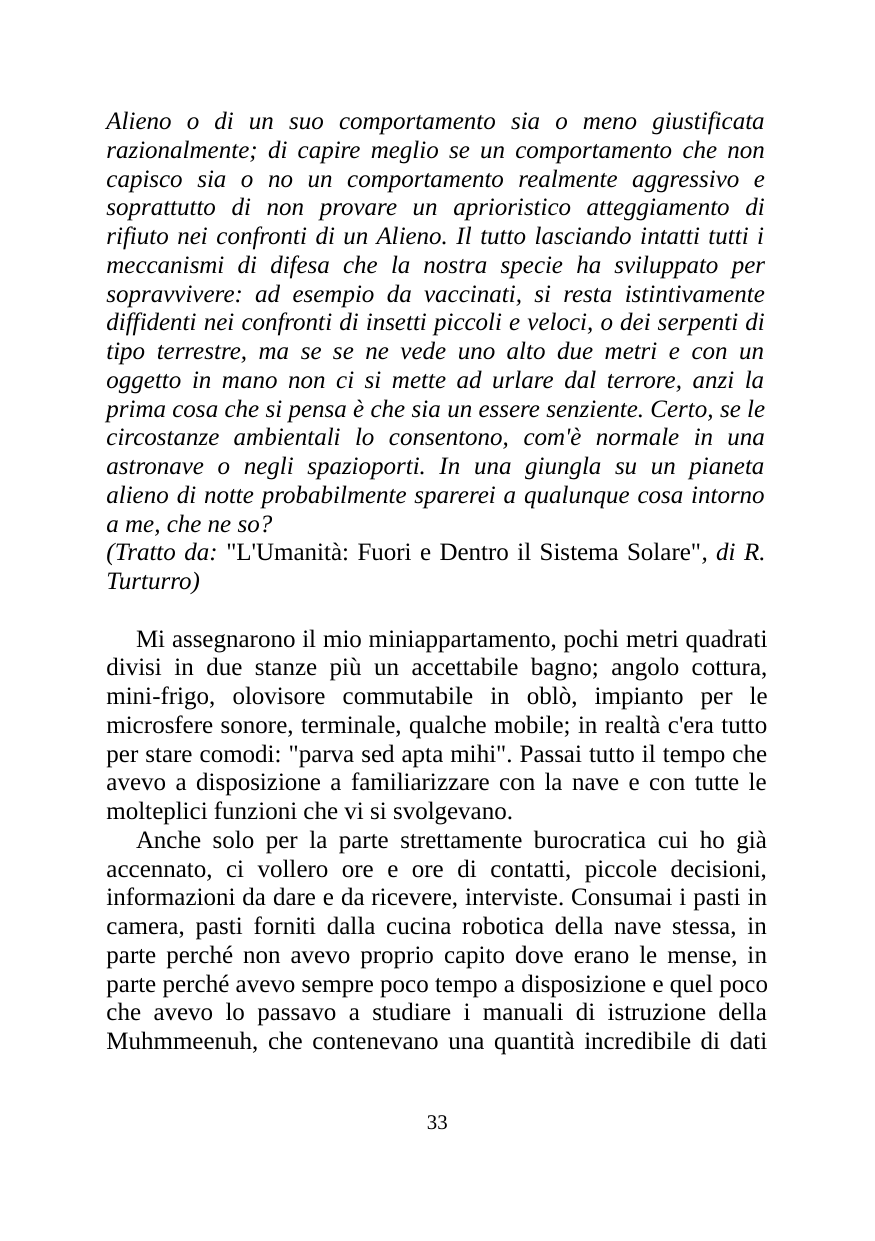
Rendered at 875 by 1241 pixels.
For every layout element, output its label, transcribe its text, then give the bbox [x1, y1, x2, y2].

text Anche solo per la parte strettamente burocratica cui ho già accennato, ci vollero ore e ore di contatti, piccole decisioni, informazioni da dare e da ricevere, interviste. Consumai i pasti in camera, pasti forniti dalla cucina robotica della nave stessa, in parte perché non avevo proprio capito dove erano le mense, in parte perché avevo sempre poco tempo a disposizione e quel poco che avevo lo passavo a studiare i manuali di istruzione della Muhmmeenuh, che contenevano una quantità incredibile di dati [106, 825, 768, 1055]
text (Tratto da: "L'Umanità: Fuori e Dentro il Sistema Solare", di R. Turturro) [106, 537, 768, 595]
text Mi assegnarono il mio miniappartamento, pochi metri quadrati divisi in due stanze più un accettabile bagno; angolo cottura, mini-frigo, olovisore commutabile in oblò, impianto per le microsfere sonore, terminale, qualche mobile; in realtà c'era tutto per stare comodi: "parva sed apta mihi". Passai tutto il tempo che avevo a disposizione a familiarizzare con la nave e con tutte le molteplici funzioni che vi si svolgevano. [106, 624, 768, 825]
text Alieno o di un suo comportamento sia o meno giustificata razionalmente; di capire meglio se un comportamento che non capisco sia o no un comportamento realmente aggressivo e soprattutto di non provare un aprioristico atteggiamento di rifiuto nei confronti di un Alieno. Il tutto lasciando intatti tutti i meccanismi di difesa che la nostra specie ha sviluppato per sopravvivere: ad esempio da vaccinati, si resta istintivamente diffidenti nei confronti di insetti piccoli e veloci, o dei serpenti di tipo terrestre, ma se se ne vede uno alto due metri e con un oggetto in mano non ci si mette ad urlare dal terrore, anzi la prima cosa che si pensa è che sia un essere senziente. Certo, se le circostanze ambientali lo consentono, com'è normale in una astronave o negli spazioporti. In una giungla su un pianeta alieno di notte probabilmente sparerei a qualunque cosa intorno a me, che ne so? [106, 106, 768, 537]
